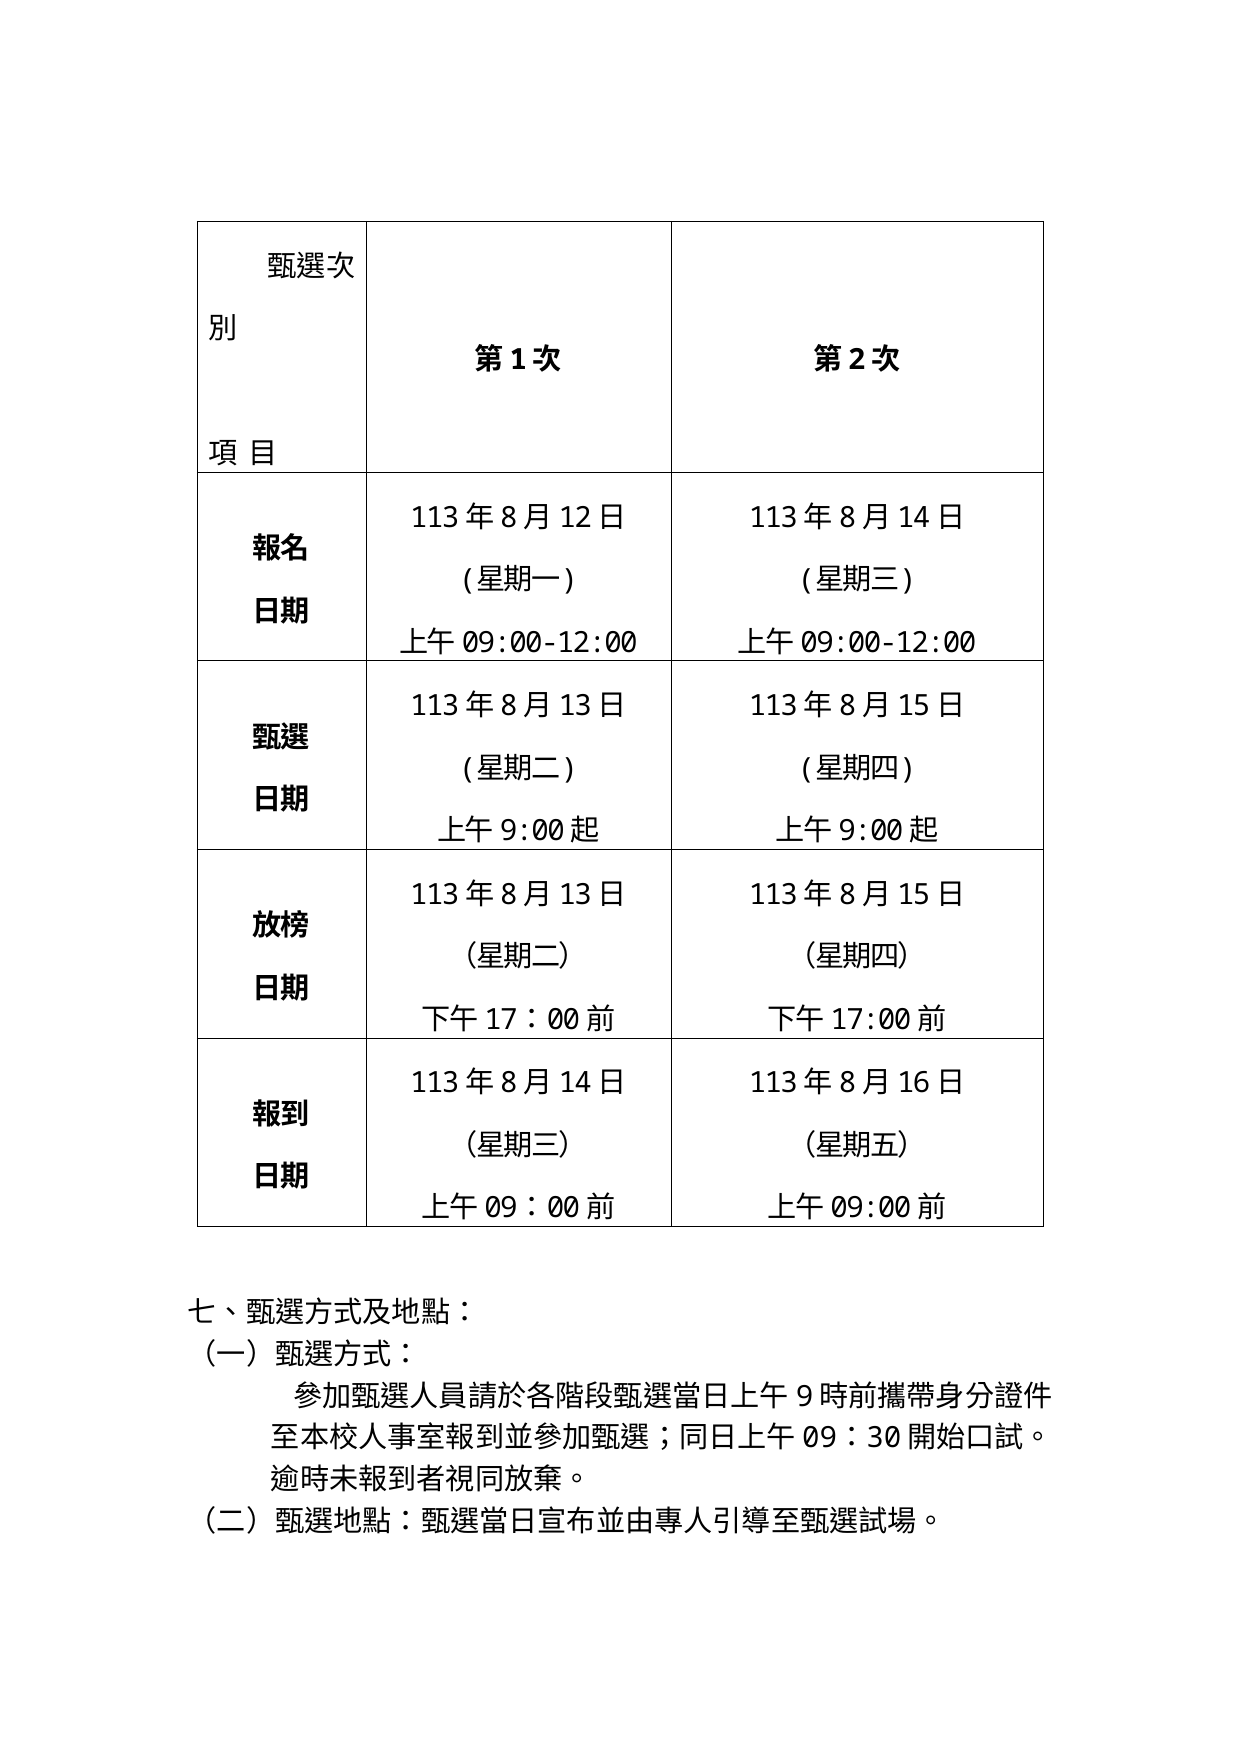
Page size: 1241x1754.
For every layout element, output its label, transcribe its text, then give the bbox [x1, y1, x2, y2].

table_header 甄選次別 項 目 [198, 222, 366, 472]
table_cell 113年8月14日 （星期三） 上午09：00前 [367, 1039, 671, 1226]
table_cell 報到 日期 [198, 1039, 366, 1226]
text 參加甄選人員請於各階段甄選當日上午9時前攜帶身分證件至本校人事室報到並參加甄選；同日上午09：30開始口試。逾時未報到者視同放棄。 [187, 1373, 1053, 1498]
table_header 第1次 [367, 222, 671, 472]
table_cell 113年8月13日 （星期二） 下午17：00前 [367, 850, 671, 1037]
table_cell 甄選 日期 [198, 661, 366, 849]
text （二）甄選地點：甄選當日宣布並由專人引導至甄選試場。 [187, 1498, 1053, 1539]
table_cell 113年8月16日 （星期五） 上午09:00前 [672, 1039, 1043, 1226]
table_cell 113年8月15日 （星期四） 下午17:00前 [672, 850, 1043, 1037]
text （一）甄選方式： [187, 1331, 1053, 1373]
table_cell 113年8月14日 (星期三) 上午09:00-12:00 [672, 473, 1043, 660]
text 七、甄選方式及地點： [187, 1289, 1053, 1331]
table_cell 報名 日期 [198, 473, 366, 660]
table_cell 放榜 日期 [198, 850, 366, 1037]
table_cell 113年8月12日 (星期一) 上午09:00-12:00 [367, 473, 671, 660]
table_header 第2次 [672, 222, 1043, 472]
table_cell 113年8月13日 (星期二) 上午9:00起 [367, 661, 671, 849]
table_cell 113年8月15日 (星期四) 上午9:00起 [672, 661, 1043, 849]
